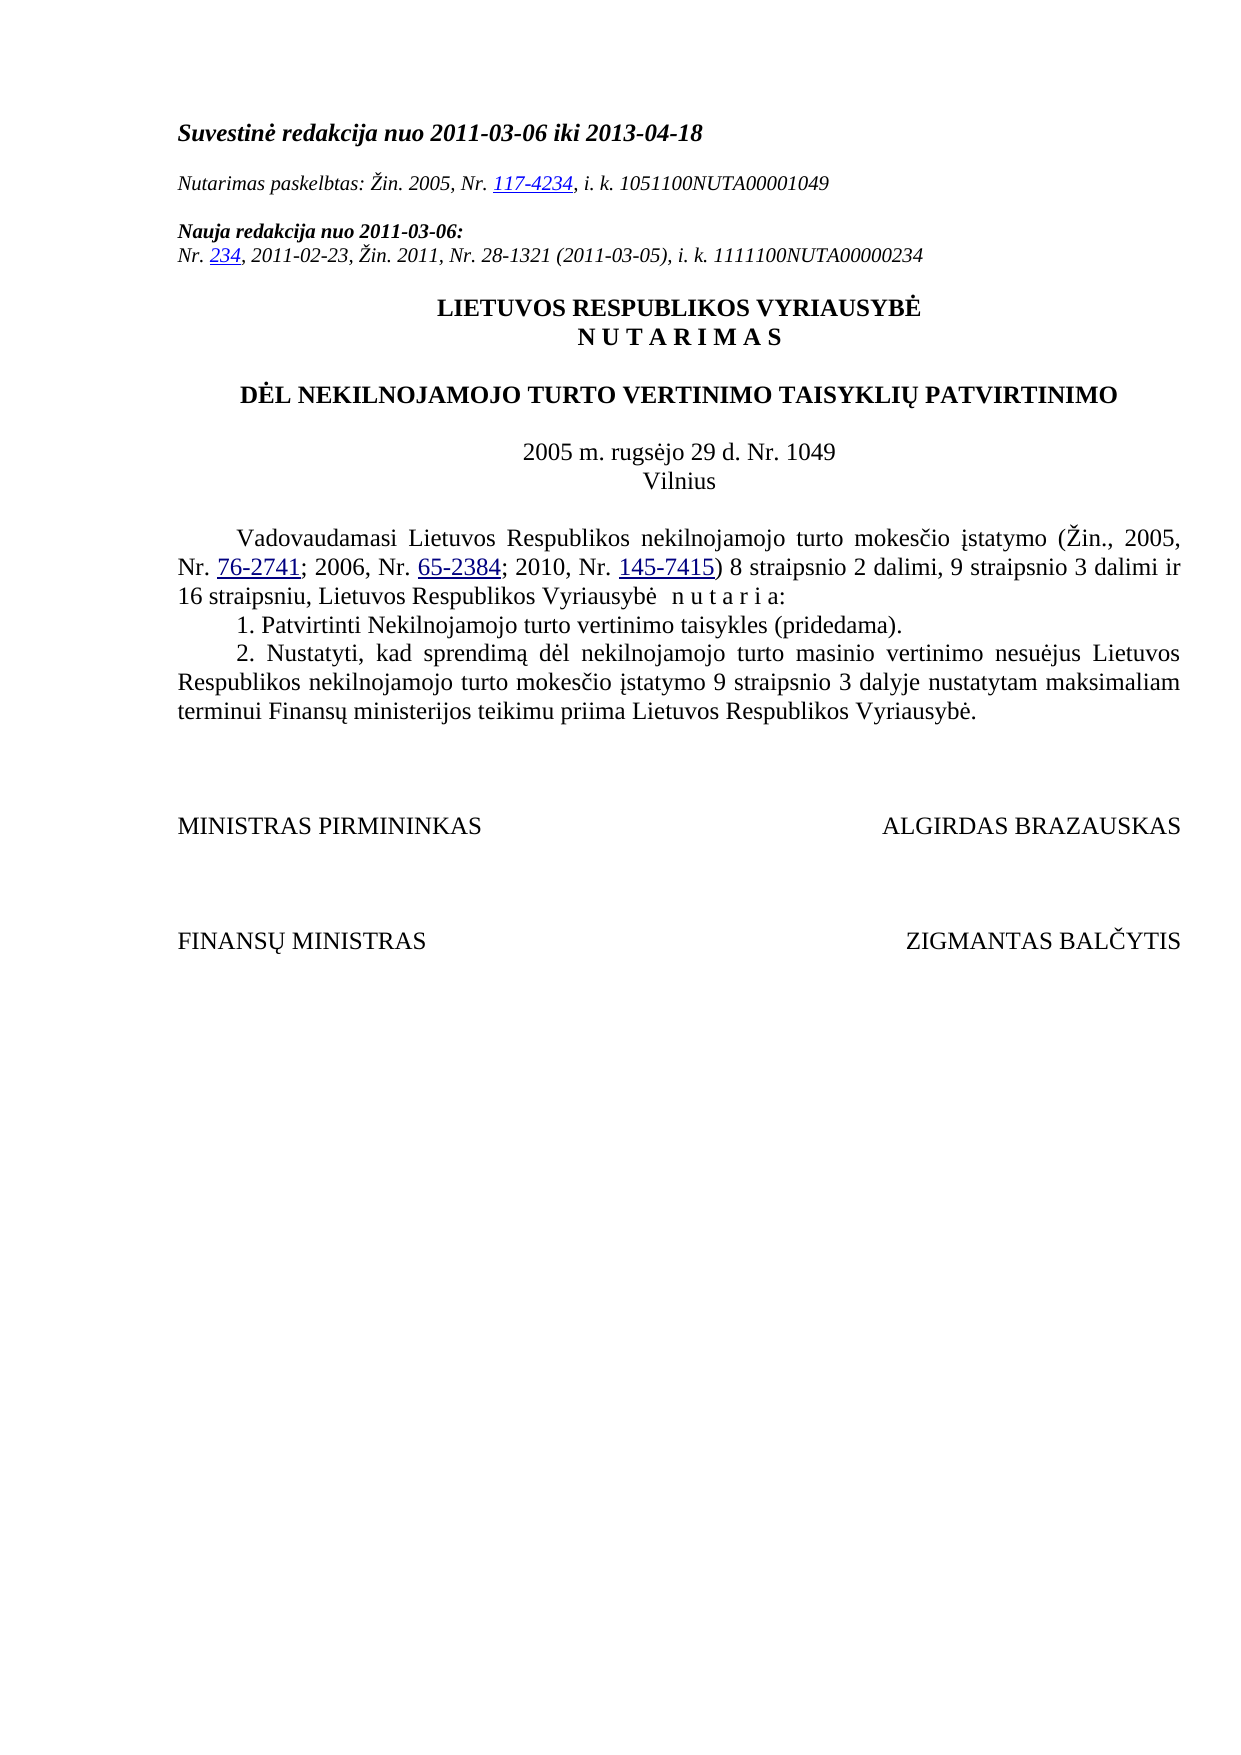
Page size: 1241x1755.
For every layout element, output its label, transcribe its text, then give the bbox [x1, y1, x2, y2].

text 1. Patvirtinti Nekilnojamojo turto vertinimo taisykles (pridedama). [177, 610, 1181, 638]
text Nauja redakcija nuo 2011-03-06: [177, 219, 1181, 243]
text MINISTRAS PIRMININKAS ALGIRDAS BRAZAUSKAS [177, 811, 1181, 840]
text Vadovaudamasi Lietuvos Respublikos nekilnojamojo turto mokesčio įstatymo (Žin., 2005, Nr. 76-2741; 2006, Nr. 65-2384; 2010, Nr. 145-7415) 8 straipsnio 2 dalimi, 9 straipsnio 3 dalimi ir 16 straipsniu, Lietuvos Respublikos Vyriausybė nutaria: [177, 523, 1181, 610]
text NUTARIMAS [177, 322, 1181, 351]
text Nutarimas paskelbtas: Žin. 2005, Nr. 117-4234, i. k. 1051100NUTA00001049 [177, 171, 1181, 195]
text 2. Nustatyti, kad sprendimą dėl nekilnojamojo turto masinio vertinimo nesuėjus Lietuvos Respublikos nekilnojamojo turto mokesčio įstatymo 9 straipsnio 3 dalyje nustatytam maksimaliam terminui Finansų ministerijos teikimu priima Lietuvos Respublikos Vyriausybė. [177, 638, 1181, 725]
text FINANSŲ MINISTRAS ZIGMANTAS BALČYTIS [177, 926, 1181, 955]
text Nr. 234, 2011-02-23, Žin. 2011, Nr. 28-1321 (2011-03-05), i. k. 1111100NUTA00000234 [177, 243, 1181, 267]
text Suvestinė redakcija nuo 2011-03-06 iki 2013-04-18 [177, 118, 1181, 147]
text 2005 m. rugsėjo 29 d. Nr. 1049 [177, 437, 1181, 466]
text LIETUVOS RESPUBLIKOS VYRIAUSYBĖ [177, 293, 1181, 322]
text DĖL nekilnojamojo turto vertinimo taisyklių patvirtinimo [177, 380, 1181, 408]
text Vilnius [177, 466, 1181, 495]
